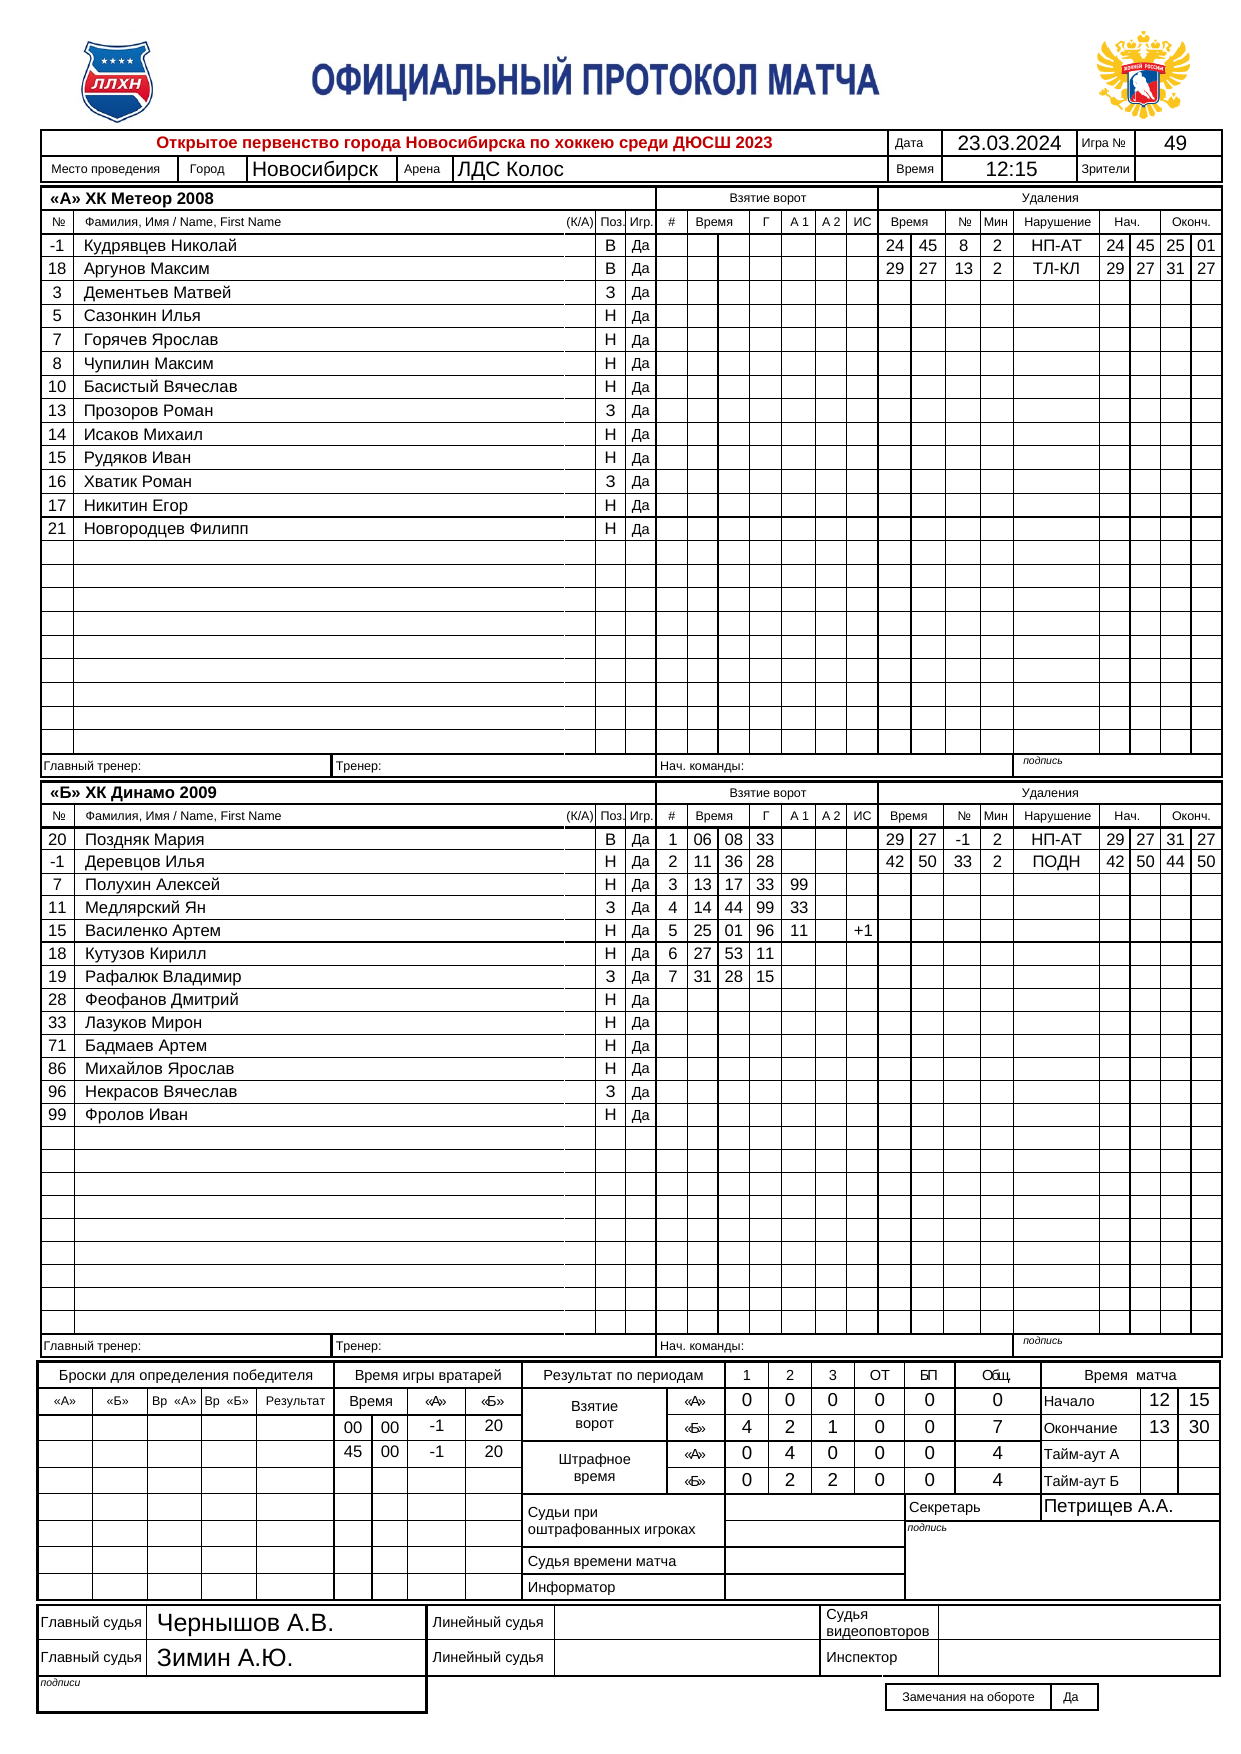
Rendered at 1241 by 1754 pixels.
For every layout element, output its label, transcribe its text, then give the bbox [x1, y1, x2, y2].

table_cell [565, 920, 595, 941]
table_cell [1161, 707, 1190, 729]
table_cell [626, 1265, 655, 1287]
table_cell [879, 707, 910, 729]
table_cell 29 [879, 829, 910, 849]
table_cell [847, 896, 877, 918]
table_cell [1192, 707, 1221, 729]
table_cell [1014, 1288, 1099, 1310]
table_cell [782, 1058, 815, 1079]
table_cell 13 [688, 874, 717, 895]
table_cell [719, 423, 749, 445]
table_cell Секретарь [906, 1495, 1040, 1520]
table_header 49 [1136, 131, 1221, 155]
table_cell [944, 1265, 980, 1287]
table_cell [847, 588, 877, 611]
table_cell [879, 446, 910, 469]
table_cell [879, 989, 910, 1011]
table_cell [75, 1242, 564, 1264]
table_cell [1131, 1081, 1160, 1103]
table_cell З [596, 896, 625, 918]
table_cell 99 [782, 874, 815, 895]
table_cell [750, 518, 781, 540]
table_cell [1161, 1219, 1190, 1241]
table_cell [688, 636, 717, 658]
table_cell [750, 636, 781, 658]
table_cell [1161, 896, 1190, 918]
table_header 2 [769, 1363, 811, 1387]
table_cell [719, 636, 749, 658]
table_cell [1192, 943, 1221, 964]
table_cell 1 [812, 1415, 854, 1440]
table_header Дата [889, 131, 941, 155]
table_cell [42, 659, 73, 682]
table_cell З [596, 470, 625, 493]
table_cell Бадмаев Артем [75, 1035, 564, 1057]
table_cell [202, 1494, 256, 1520]
table_cell [1014, 494, 1099, 516]
table_cell [1161, 966, 1190, 987]
table_cell Н [596, 423, 625, 445]
table_cell [257, 1468, 333, 1493]
table_cell 31 [688, 966, 717, 987]
table_cell [981, 1035, 1013, 1057]
table_cell [719, 730, 749, 753]
table_cell 45 [1131, 235, 1160, 256]
table_cell 12:15 [943, 157, 1076, 181]
table_cell [1100, 989, 1129, 1011]
table_cell -1 [944, 829, 980, 849]
table_cell [782, 1150, 815, 1172]
table_cell [879, 1035, 910, 1057]
table_cell [981, 352, 1013, 374]
table_cell [626, 659, 655, 682]
table_cell [1100, 1311, 1129, 1333]
table_cell [883, 1677, 1220, 1681]
table_cell [847, 1081, 877, 1103]
table_cell [1192, 966, 1221, 987]
table_cell [202, 1468, 256, 1493]
table_cell [1161, 1104, 1190, 1126]
table_cell [1100, 328, 1129, 351]
table_cell [981, 707, 1013, 729]
table_cell [879, 943, 910, 964]
table_cell [816, 1150, 846, 1172]
table_cell [1192, 1058, 1221, 1079]
table_cell 8 [946, 235, 980, 256]
table_cell [1131, 1288, 1160, 1310]
table_cell [257, 1494, 333, 1520]
table_cell [1131, 683, 1160, 706]
table_cell [879, 352, 910, 374]
table_cell [1131, 1012, 1160, 1033]
table_cell [42, 1196, 74, 1218]
table_cell [816, 399, 846, 422]
table_cell [1161, 281, 1190, 303]
table_cell [981, 494, 1013, 516]
table_cell [912, 470, 945, 493]
table_cell [688, 1311, 717, 1333]
table_cell Главный судья [39, 1606, 146, 1639]
table_header «А» ХК Метеор 2008 [42, 188, 655, 209]
table_cell [719, 470, 749, 493]
table_cell Арена [398, 157, 452, 181]
table_cell [1161, 399, 1190, 422]
table_cell [750, 1150, 781, 1172]
table_cell [750, 235, 781, 256]
table_cell [847, 636, 877, 658]
table_cell «Б» [668, 1415, 724, 1440]
table_cell [75, 1127, 564, 1149]
table_cell Н [596, 494, 625, 516]
table_cell 11 [688, 850, 717, 872]
table_cell [750, 1196, 781, 1218]
table_cell [1014, 1035, 1099, 1057]
table_cell 33 [782, 896, 815, 918]
table_cell [565, 257, 595, 280]
table_cell [1161, 1242, 1190, 1264]
table_cell Исаков Михаил [74, 423, 564, 445]
table_cell Да [626, 281, 655, 303]
table_cell -1 [408, 1441, 465, 1467]
table_cell 10 [42, 376, 73, 398]
table_cell [981, 565, 1013, 587]
table_cell [782, 1265, 815, 1287]
table_cell [912, 328, 945, 351]
table_cell [750, 1035, 781, 1057]
table_cell [555, 1640, 819, 1675]
table_cell [688, 1104, 717, 1126]
table_cell # [657, 805, 687, 826]
table_cell [466, 1468, 521, 1493]
table_cell [816, 1288, 846, 1310]
table_cell [1131, 874, 1160, 895]
table_cell [944, 1035, 980, 1057]
table_cell 33 [750, 874, 781, 895]
table_cell [1100, 966, 1129, 987]
table_cell [782, 1173, 815, 1195]
table_cell Н [596, 943, 625, 964]
table_cell [373, 1574, 407, 1599]
table_cell [1100, 730, 1129, 753]
table_cell [596, 1150, 625, 1172]
table_cell -1 [408, 1416, 465, 1440]
table_cell [879, 1127, 910, 1149]
table_cell [981, 588, 1013, 611]
table_cell [657, 1219, 687, 1241]
table_cell [816, 588, 846, 611]
table_cell [1131, 1311, 1160, 1333]
table_cell [688, 494, 717, 516]
table_cell [816, 1104, 846, 1126]
table_cell Басистый Вячеслав [74, 376, 564, 398]
table_cell [1131, 518, 1160, 540]
table_cell Тайм-аут Б [1042, 1468, 1140, 1493]
table_cell Инспектор [821, 1640, 938, 1675]
table_cell [981, 518, 1013, 540]
table_cell [688, 446, 717, 469]
table_cell [719, 257, 749, 280]
table_header ОТ [855, 1363, 904, 1387]
table_cell [1161, 518, 1190, 540]
table_cell [565, 1242, 595, 1264]
table_cell [1100, 423, 1129, 445]
table_header «Б» ХК Динамо 2009 [42, 783, 655, 803]
table_cell [879, 874, 910, 895]
picture [5, 28, 1197, 129]
table_cell [719, 989, 749, 1011]
table_cell [719, 1173, 749, 1195]
table_cell [1192, 328, 1221, 351]
table_cell [719, 1081, 749, 1103]
table_header Общ. [956, 1363, 1040, 1387]
table_cell 4 [956, 1468, 1040, 1493]
table_cell [944, 1104, 980, 1126]
table_cell 2 [769, 1468, 811, 1493]
table_cell [39, 1494, 92, 1520]
table_cell 13 [946, 257, 980, 280]
table_cell Взятие ворот [523, 1389, 666, 1440]
table_cell 15 [750, 966, 781, 987]
table_cell З [596, 1081, 625, 1103]
table_cell [1014, 541, 1099, 564]
table_cell [1100, 1035, 1129, 1057]
table_cell [1161, 565, 1190, 587]
table_cell Время [879, 805, 943, 826]
table_cell Некрасов Вячеслав [75, 1081, 564, 1103]
table_cell [1192, 588, 1221, 611]
table_cell [1014, 920, 1099, 941]
table_cell Лазуков Мирон [75, 1012, 564, 1033]
table_cell Вр «А» [148, 1389, 201, 1413]
table_cell 2 [769, 1415, 811, 1440]
table_cell [1100, 281, 1129, 303]
table_cell [750, 683, 781, 706]
table_cell 28 [42, 989, 74, 1011]
table_cell [847, 541, 877, 564]
table_cell 0 [812, 1389, 854, 1413]
table_cell [981, 1081, 1013, 1103]
table_cell 0 [726, 1442, 768, 1467]
table_cell [626, 1242, 655, 1264]
table_cell [847, 1035, 877, 1057]
table_cell [1161, 470, 1190, 493]
table_cell [847, 518, 877, 540]
table_cell Никитин Егор [74, 494, 564, 516]
table_cell [74, 588, 564, 611]
table_cell 17 [42, 494, 73, 516]
table_cell [688, 588, 717, 611]
table_cell [750, 659, 781, 682]
table_cell [981, 446, 1013, 469]
table_cell [782, 305, 815, 327]
table_cell [816, 376, 846, 398]
table_cell [1192, 281, 1221, 303]
table_cell 17 [719, 874, 749, 895]
table_cell [688, 1012, 717, 1033]
table_cell Тренер: [333, 1335, 655, 1356]
table_cell [1192, 989, 1221, 1011]
table_cell [981, 896, 1013, 918]
table_cell 33 [42, 1012, 74, 1033]
table_cell [688, 989, 717, 1011]
table_cell [879, 1311, 910, 1333]
table_cell [782, 257, 815, 280]
table_cell [565, 1127, 595, 1149]
table_cell [847, 1219, 877, 1241]
table_cell [1192, 1127, 1221, 1149]
table_cell Да [626, 1035, 655, 1057]
table_cell [1131, 446, 1160, 469]
table_cell [373, 1468, 407, 1493]
table_cell [148, 1468, 201, 1493]
table_cell [981, 541, 1013, 564]
table_header Взятие ворот [657, 783, 877, 803]
table_cell [1014, 1242, 1099, 1264]
table_cell 71 [42, 1035, 74, 1057]
table_cell [750, 1081, 781, 1103]
table_cell [944, 920, 980, 941]
table_cell [944, 1058, 980, 1079]
table_cell [879, 920, 910, 941]
table_cell [847, 1288, 877, 1310]
table_cell [847, 612, 877, 634]
table_cell [626, 683, 655, 706]
table_cell [782, 1012, 815, 1033]
table_cell 0 [726, 1468, 768, 1493]
table_cell [816, 1012, 846, 1033]
table_cell «Б» [668, 1468, 724, 1493]
table_cell [750, 281, 781, 303]
table_header Удаления [879, 783, 1221, 803]
table_cell [1100, 874, 1129, 895]
table_cell [782, 636, 815, 658]
table_cell Город [179, 157, 246, 181]
table_cell [657, 376, 687, 398]
table_cell [1014, 565, 1099, 587]
table_cell Информатор [523, 1575, 724, 1599]
table_cell [1014, 376, 1099, 398]
table_cell [719, 1196, 749, 1218]
table_cell [657, 683, 687, 706]
table_cell [719, 1242, 749, 1264]
table_cell 99 [42, 1104, 74, 1126]
table_cell [335, 1494, 371, 1520]
table_cell [981, 1150, 1013, 1172]
table_cell [688, 470, 717, 493]
table_cell [565, 588, 595, 611]
table_cell Да [626, 470, 655, 493]
table_cell [565, 943, 595, 964]
table_cell [912, 1104, 943, 1126]
table_cell [782, 399, 815, 422]
table_cell Мин [981, 211, 1013, 233]
table_cell [93, 1468, 147, 1493]
table_cell [782, 730, 815, 753]
table_cell [335, 1521, 371, 1546]
table_cell «А» [408, 1389, 465, 1413]
table_cell 11 [42, 896, 74, 918]
table_cell Поз. [596, 211, 625, 233]
table_cell [912, 1058, 943, 1079]
table_cell [565, 1311, 595, 1333]
table_cell [816, 659, 846, 682]
table_cell Линейный судья [428, 1606, 554, 1639]
table_cell [912, 1265, 943, 1287]
table_cell [782, 1219, 815, 1241]
table_cell [657, 1058, 687, 1079]
table_cell [912, 352, 945, 374]
table_cell [816, 305, 846, 327]
table_cell [946, 612, 980, 634]
table_cell Кудрявцев Николай [74, 235, 564, 256]
table_cell Время [889, 157, 941, 181]
table_cell [408, 1494, 465, 1520]
table_cell [879, 636, 910, 658]
table_header Да [1052, 1685, 1097, 1709]
table_cell [1161, 1058, 1190, 1079]
table_cell [782, 1196, 815, 1218]
table_cell [1131, 588, 1160, 611]
table_cell [1014, 281, 1099, 303]
table_cell [782, 281, 815, 303]
table_cell [1161, 1265, 1190, 1287]
table_cell [688, 305, 717, 327]
table_cell [1100, 305, 1129, 327]
table_cell «А» [668, 1389, 724, 1413]
table_cell Нач. [1100, 805, 1160, 826]
table_cell [1161, 446, 1190, 469]
table_cell 27 [1192, 257, 1221, 280]
table_cell [1131, 1127, 1160, 1149]
table_cell [750, 1311, 781, 1333]
table_cell [1100, 541, 1129, 564]
table_cell [816, 1058, 846, 1079]
table_cell [782, 1081, 815, 1103]
table_cell 14 [688, 896, 717, 918]
table_cell [946, 518, 980, 540]
table_header БП [905, 1363, 954, 1387]
table_cell [912, 659, 945, 682]
table_cell [1100, 612, 1129, 634]
table_cell [1014, 612, 1099, 634]
table_cell [565, 636, 595, 658]
table_cell [657, 541, 687, 564]
table_cell [981, 376, 1013, 398]
table_cell [879, 1265, 910, 1287]
table_cell [75, 1265, 564, 1287]
table_cell 3 [657, 874, 687, 895]
table_cell [408, 1521, 465, 1546]
table_cell [981, 989, 1013, 1011]
table_cell [847, 874, 877, 895]
table_cell [816, 1242, 846, 1264]
table_cell [847, 423, 877, 445]
table_cell 27 [688, 943, 717, 964]
table_cell [1014, 707, 1099, 729]
table_cell [782, 541, 815, 564]
table_cell [981, 1173, 1013, 1195]
table_cell [74, 541, 564, 564]
table_cell [42, 1150, 74, 1172]
table_cell [719, 352, 749, 374]
table_cell [816, 470, 846, 493]
table_cell [1192, 1265, 1221, 1287]
table_cell [1161, 305, 1190, 327]
table_cell [912, 541, 945, 564]
table_cell Результат [257, 1389, 333, 1413]
table_cell [1131, 1035, 1160, 1057]
table_cell В [596, 829, 625, 849]
table_cell [1131, 1265, 1160, 1287]
table_cell [847, 446, 877, 469]
table_cell [1192, 352, 1221, 374]
table_cell [750, 399, 781, 422]
table_cell 7 [956, 1415, 1040, 1440]
table_cell -1 [42, 850, 74, 872]
table_cell [750, 352, 781, 374]
table_cell 30 [1179, 1415, 1219, 1440]
table_cell [912, 1288, 943, 1310]
table_cell Н [596, 328, 625, 351]
table_cell 31 [1161, 257, 1190, 280]
table_cell [816, 1127, 846, 1149]
table_cell [626, 636, 655, 658]
table_cell [719, 683, 749, 706]
table_cell 27 [912, 829, 943, 849]
table_cell [202, 1521, 256, 1546]
table_cell [657, 1081, 687, 1103]
table_cell НП-АТ [1014, 829, 1099, 849]
table_cell [1131, 423, 1160, 445]
table_cell [847, 1265, 877, 1287]
table_cell [626, 1288, 655, 1310]
table_cell [816, 541, 846, 564]
table_cell [981, 423, 1013, 445]
table_cell № [42, 805, 74, 826]
table_cell Рудяков Иван [74, 446, 564, 469]
table_cell [202, 1416, 256, 1440]
table_cell Время [688, 211, 749, 233]
table_cell [1131, 399, 1160, 422]
table_cell [565, 612, 595, 634]
table_cell Н [596, 989, 625, 1011]
table_header 3 [812, 1363, 854, 1387]
table_cell [750, 730, 781, 753]
table_cell [847, 376, 877, 398]
table_cell [1014, 352, 1099, 374]
table_cell [816, 257, 846, 280]
table_cell [879, 730, 910, 753]
table_cell [408, 1574, 465, 1599]
table_cell [42, 612, 73, 634]
table_cell [750, 494, 781, 516]
table_cell [688, 565, 717, 587]
table_cell 45 [912, 235, 945, 256]
table_cell [782, 612, 815, 634]
table_cell [719, 235, 749, 256]
table_cell [688, 518, 717, 540]
table_cell [1014, 1265, 1099, 1287]
table_cell [688, 683, 717, 706]
table_cell [847, 565, 877, 587]
table_cell [565, 1150, 595, 1172]
table_cell [981, 1265, 1013, 1287]
table_cell [257, 1416, 333, 1440]
table_cell [816, 683, 846, 706]
table_cell Да [626, 257, 655, 280]
table_cell Медлярский Ян [75, 896, 564, 918]
table_cell 7 [42, 328, 73, 351]
table_cell [1014, 1058, 1099, 1079]
table_cell [1192, 874, 1221, 895]
table_cell [912, 874, 943, 895]
table_cell подпись [906, 1522, 1219, 1599]
table_cell [879, 683, 910, 706]
table_cell [816, 943, 846, 964]
table_cell Нач. команды: [657, 1335, 1012, 1356]
table_cell [847, 850, 877, 872]
table_cell [565, 235, 595, 256]
table_cell «Б » [466, 1389, 521, 1413]
table_cell [719, 1035, 749, 1057]
table_cell [719, 1150, 749, 1172]
table_cell [1131, 1104, 1160, 1126]
table_cell [657, 707, 687, 729]
table_cell [1100, 1242, 1129, 1264]
table_cell подпись [1014, 755, 1221, 776]
table_cell [750, 328, 781, 351]
table_cell Да [626, 235, 655, 256]
table_cell 16 [42, 470, 73, 493]
table_cell [596, 730, 625, 753]
table_cell 5 [657, 920, 687, 941]
table_cell [879, 1288, 910, 1310]
table_cell [148, 1416, 201, 1440]
table_cell [816, 565, 846, 587]
table_cell [42, 1127, 74, 1149]
table_cell [981, 966, 1013, 987]
table_cell [726, 1521, 904, 1546]
table_cell [944, 1150, 980, 1172]
table_cell [946, 565, 980, 587]
table_cell [42, 707, 73, 729]
table_cell [782, 352, 815, 374]
table_cell [1131, 943, 1160, 964]
table_cell 0 [855, 1389, 904, 1413]
table_cell [1131, 1058, 1160, 1079]
table_cell [879, 1242, 910, 1264]
table_cell [688, 352, 717, 374]
table_cell [946, 328, 980, 351]
table_cell [39, 1547, 92, 1573]
table_cell [202, 1547, 256, 1573]
table_cell [596, 565, 625, 587]
table_header Результат по периодам [523, 1363, 724, 1387]
table_cell [565, 1196, 595, 1218]
table_header Время игры вратарей [335, 1363, 521, 1387]
table_cell [981, 730, 1013, 753]
table_cell З [596, 399, 625, 422]
table_cell [565, 1104, 595, 1126]
table_cell [944, 1242, 980, 1264]
table_cell Чернышов А.В. [147, 1606, 425, 1639]
table_cell [847, 305, 877, 327]
table_cell [1014, 966, 1099, 987]
table_cell [816, 1311, 846, 1333]
table_cell [879, 494, 910, 516]
table_cell [39, 1441, 92, 1467]
table_cell [257, 1574, 333, 1599]
table_cell 4 [726, 1415, 768, 1440]
table_cell 01 [1192, 235, 1221, 256]
table_cell Г [750, 211, 781, 233]
table_cell [782, 588, 815, 611]
table_cell [1161, 1035, 1190, 1057]
table_cell [879, 565, 910, 587]
table_cell [565, 896, 595, 918]
table_cell [1131, 352, 1160, 374]
table_cell [912, 612, 945, 634]
table_cell Штрафное время [523, 1442, 666, 1493]
table_cell [1014, 659, 1099, 682]
table_cell 20 [466, 1441, 521, 1467]
table_cell [1100, 1173, 1129, 1195]
table_cell [657, 1196, 687, 1218]
table_cell [1100, 565, 1129, 587]
table_cell Тайм-аут А [1042, 1441, 1140, 1467]
table_cell Тренер: [333, 755, 655, 776]
table_cell [944, 896, 980, 918]
table_cell «А» [668, 1442, 724, 1467]
table_cell [981, 1311, 1013, 1333]
table_cell ЛДС Колос [454, 157, 887, 181]
table_cell [688, 659, 717, 682]
table_cell [688, 541, 717, 564]
table_cell [1131, 636, 1160, 658]
table_cell [565, 966, 595, 987]
table_cell [726, 1495, 904, 1520]
table_cell Рафалюк Владимир [75, 966, 564, 987]
table_cell [1131, 896, 1160, 918]
table_cell [750, 446, 781, 469]
table_cell [596, 1288, 625, 1310]
table_cell 3 [42, 281, 73, 303]
table_cell [1131, 281, 1160, 303]
table_header Взятие ворот [657, 188, 877, 209]
table_cell Сазонкин Илья [74, 305, 564, 327]
table_cell [1100, 943, 1129, 964]
table_cell 0 [812, 1442, 854, 1467]
table_cell [912, 1127, 943, 1149]
table_cell [565, 399, 595, 422]
table_cell Н [596, 446, 625, 469]
table_cell [1100, 920, 1129, 941]
table_cell [1014, 328, 1099, 351]
table_cell [847, 1012, 877, 1033]
table_cell [1161, 1173, 1190, 1195]
table_cell [1100, 399, 1129, 422]
table_cell [816, 446, 846, 469]
table_cell [912, 1081, 943, 1103]
table_cell [782, 565, 815, 587]
table_cell [782, 446, 815, 469]
table_cell [42, 1288, 74, 1310]
table_cell [879, 423, 910, 445]
table_cell [879, 659, 910, 682]
table_cell [1014, 1127, 1099, 1149]
table_cell 96 [750, 920, 781, 941]
table_cell 06 [688, 829, 717, 849]
table_cell 20 [466, 1416, 521, 1440]
table_cell [626, 1196, 655, 1218]
table_cell [726, 1575, 904, 1599]
table_cell 21 [42, 518, 73, 540]
table_cell -1 [42, 235, 73, 256]
table_cell [148, 1441, 201, 1467]
table_cell [847, 1058, 877, 1079]
table_cell В [596, 257, 625, 280]
table_cell 15 [42, 920, 74, 941]
table_cell [74, 730, 564, 753]
table_cell Н [596, 305, 625, 327]
table_cell [1131, 541, 1160, 564]
table_cell [944, 989, 980, 1011]
table_cell 4 [769, 1442, 811, 1467]
table_cell Н [596, 850, 625, 872]
table_cell [719, 1219, 749, 1241]
table_cell [1100, 1288, 1129, 1310]
table_cell [944, 1173, 980, 1195]
table_cell [816, 1265, 846, 1287]
table_cell [657, 989, 687, 1011]
table_cell [981, 636, 1013, 658]
table_cell [42, 636, 73, 658]
table_cell Да [626, 1104, 655, 1126]
table_cell № [946, 211, 980, 233]
table_cell [782, 829, 815, 849]
table_cell [1161, 1127, 1190, 1149]
table_cell [782, 494, 815, 516]
table_cell [1161, 1150, 1190, 1172]
table_cell Да [626, 446, 655, 469]
table_cell [596, 1196, 625, 1218]
table_cell [719, 1127, 749, 1149]
table_cell Да [626, 966, 655, 987]
table_cell Василенко Артем [75, 920, 564, 941]
table_cell Да [626, 989, 655, 1011]
table_cell [946, 588, 980, 611]
table_cell Н [596, 518, 625, 540]
table_cell [596, 636, 625, 658]
table_cell Полухин Алексей [75, 874, 564, 895]
table_cell [148, 1574, 201, 1599]
table_cell Окончание [1042, 1415, 1140, 1440]
table_cell 08 [719, 829, 749, 849]
table_cell Да [626, 850, 655, 872]
table_cell Н [596, 1035, 625, 1057]
table_cell [657, 235, 687, 256]
table_cell [657, 423, 687, 445]
table_cell [688, 235, 717, 256]
table_cell [688, 1081, 717, 1103]
table_cell [981, 281, 1013, 303]
table_cell 11 [782, 920, 815, 941]
table_cell [657, 446, 687, 469]
table_cell [879, 541, 910, 564]
table_cell 00 [373, 1416, 407, 1440]
table_cell [1100, 1081, 1129, 1103]
table_cell [847, 281, 877, 303]
table_cell [1131, 966, 1160, 987]
table_cell [1131, 328, 1160, 351]
table_cell [1141, 1441, 1177, 1467]
table_cell Н [596, 1104, 625, 1126]
table_cell Судья видеоповторов [821, 1606, 938, 1639]
table_cell [1192, 399, 1221, 422]
table_cell [1100, 636, 1129, 658]
table_cell [335, 1468, 371, 1493]
table_cell [750, 305, 781, 327]
table_cell [1100, 1265, 1129, 1287]
table_cell [944, 1196, 980, 1218]
table_cell [847, 1150, 877, 1172]
table_cell [565, 1219, 595, 1241]
table_cell [596, 707, 625, 729]
table_cell [816, 1173, 846, 1195]
table_cell [373, 1547, 407, 1573]
table_cell [912, 966, 943, 987]
table_cell [912, 494, 945, 516]
table_cell [257, 1547, 333, 1573]
table_cell [1100, 352, 1129, 374]
table_cell [912, 636, 945, 658]
table_cell [1100, 494, 1129, 516]
table_cell [657, 1173, 687, 1195]
table_cell № [944, 805, 980, 826]
table_cell [944, 966, 980, 987]
table_cell 13 [42, 399, 73, 422]
table_cell Новгородцев Филипп [74, 518, 564, 540]
table_cell [42, 1219, 74, 1241]
table_cell [879, 1196, 910, 1218]
table_cell [1014, 305, 1099, 327]
table_cell [1014, 874, 1099, 895]
table_cell [42, 1311, 74, 1333]
table_cell [596, 659, 625, 682]
table_cell 50 [1131, 850, 1160, 872]
table_cell [42, 730, 73, 753]
table_cell [335, 1547, 371, 1573]
table_cell [1192, 446, 1221, 469]
table_cell [912, 683, 945, 706]
table_cell [719, 565, 749, 587]
table_cell 01 [719, 920, 749, 941]
table_cell [719, 1012, 749, 1033]
table_cell [1161, 494, 1190, 516]
table_cell [657, 1012, 687, 1033]
table_cell Место проведения [42, 157, 177, 181]
table_cell [565, 423, 595, 445]
table_cell 25 [688, 920, 717, 941]
table_cell 7 [42, 874, 74, 895]
table_cell [816, 494, 846, 516]
table_cell Фролов Иван [75, 1104, 564, 1126]
table_cell [912, 989, 943, 1011]
table_cell [816, 874, 846, 895]
table_cell [816, 352, 846, 374]
table_cell [688, 281, 717, 303]
table_cell [1014, 1012, 1099, 1033]
table_cell 0 [905, 1415, 954, 1440]
table_cell [847, 257, 877, 280]
table_cell [719, 305, 749, 327]
table_cell [750, 989, 781, 1011]
table_cell [816, 966, 846, 987]
table_cell [565, 1012, 595, 1033]
table_cell [596, 1173, 625, 1195]
table_cell [912, 920, 943, 941]
table_cell [981, 1127, 1013, 1149]
table_cell [912, 1219, 943, 1241]
table_cell [1192, 1173, 1221, 1195]
table_cell [944, 943, 980, 964]
table_cell [688, 707, 717, 729]
table_cell [879, 896, 910, 918]
table_cell [946, 352, 980, 374]
table_cell [912, 943, 943, 964]
table_cell [1131, 1150, 1160, 1172]
table_cell Петрищев А.А. [1042, 1495, 1219, 1520]
table_cell [1179, 1468, 1219, 1493]
table_cell [1131, 920, 1160, 941]
table_cell 19 [42, 966, 74, 987]
table_cell [912, 1242, 943, 1264]
table_cell [912, 518, 945, 540]
table_cell ТЛ-КЛ [1014, 257, 1099, 280]
table_cell [688, 376, 717, 398]
table_cell [1014, 1150, 1099, 1172]
table_cell [565, 305, 595, 327]
table_cell [1014, 943, 1099, 964]
table_cell Да [626, 305, 655, 327]
table_cell Поз. [596, 805, 625, 826]
table_cell [1131, 565, 1160, 587]
table_cell 2 [657, 850, 687, 872]
table_cell [719, 612, 749, 634]
table_cell [1131, 730, 1160, 753]
table_cell 15 [1179, 1389, 1219, 1413]
table_cell [1192, 896, 1221, 918]
table_cell [408, 1468, 465, 1493]
table_cell [1161, 612, 1190, 634]
table_cell [657, 730, 687, 753]
table_cell Время [335, 1389, 407, 1413]
table_cell [75, 1219, 564, 1241]
table_cell [782, 235, 815, 256]
table_cell Да [626, 494, 655, 516]
table_cell [782, 659, 815, 682]
table_cell [75, 1288, 564, 1310]
table_cell [847, 470, 877, 493]
table_cell [912, 305, 945, 327]
table_cell [626, 588, 655, 611]
table_cell [1192, 1035, 1221, 1057]
table_cell 29 [1100, 829, 1129, 849]
table_cell [688, 423, 717, 445]
table_cell [1161, 352, 1190, 374]
table_cell [1014, 399, 1099, 422]
table_cell 44 [719, 896, 749, 918]
table_cell 44 [1161, 850, 1190, 872]
table_cell ПОДН [1014, 850, 1099, 872]
table_cell [879, 1058, 910, 1079]
table_cell [75, 1311, 564, 1333]
table_cell [719, 494, 749, 516]
table_cell 36 [719, 850, 749, 872]
table_cell [750, 612, 781, 634]
table_cell [939, 1606, 1219, 1639]
table_cell [1014, 683, 1099, 706]
table_cell [981, 920, 1013, 941]
table_cell [626, 1150, 655, 1172]
table_cell [688, 1242, 717, 1264]
table_cell [1192, 565, 1221, 587]
table_cell [946, 376, 980, 398]
table_cell [39, 1574, 92, 1599]
table_cell [782, 1242, 815, 1264]
table_cell 31 [1161, 829, 1190, 849]
table_cell 7 [657, 966, 687, 987]
table_cell [847, 943, 877, 964]
table_cell [1192, 518, 1221, 540]
table_cell Начало [1042, 1389, 1140, 1413]
table_cell [750, 1012, 781, 1033]
table_cell [816, 518, 846, 540]
table_cell Судья времени матча [523, 1548, 724, 1573]
table_cell [42, 1242, 74, 1264]
table_cell [1014, 1173, 1099, 1195]
table_cell [565, 446, 595, 469]
table_cell Г [750, 805, 781, 826]
table_cell [657, 588, 687, 611]
table_cell [596, 1311, 625, 1333]
table_cell [1131, 470, 1160, 493]
table_header Замечания на обороте [887, 1685, 1050, 1709]
table_cell [688, 1173, 717, 1195]
table_cell [1131, 707, 1160, 729]
table_cell [1161, 541, 1190, 564]
table_cell 4 [657, 896, 687, 918]
table_cell [1014, 588, 1099, 611]
table_cell [981, 328, 1013, 351]
table_cell 0 [769, 1389, 811, 1413]
table_cell [1014, 896, 1099, 918]
table_cell подписи [39, 1677, 425, 1711]
table_cell [750, 1127, 781, 1149]
table_cell [466, 1574, 521, 1599]
table_cell 33 [750, 829, 781, 849]
table_cell Да [626, 943, 655, 964]
table_cell [1131, 659, 1160, 682]
table_cell [1192, 1081, 1221, 1103]
table_cell [719, 659, 749, 682]
table_cell [1161, 683, 1190, 706]
table_cell [981, 1242, 1013, 1264]
table_cell [981, 1104, 1013, 1126]
table_cell [816, 1081, 846, 1103]
table_cell [657, 1311, 687, 1333]
table_cell [816, 707, 846, 729]
table_cell [1100, 896, 1129, 918]
table_cell А 2 [816, 805, 846, 826]
table_cell «А» [39, 1389, 92, 1413]
table_cell (К/А) [565, 805, 595, 826]
table_cell [688, 1035, 717, 1057]
table_cell 0 [905, 1468, 954, 1493]
table_cell [1014, 1196, 1099, 1218]
table_cell +1 [847, 920, 877, 941]
table_cell [1100, 376, 1129, 398]
table_cell [657, 518, 687, 540]
table_cell [879, 399, 910, 422]
table_cell [719, 1288, 749, 1310]
table_cell [719, 1311, 749, 1333]
table_cell [879, 612, 910, 634]
table_cell [42, 565, 73, 587]
table_cell [1192, 920, 1221, 941]
table_cell [688, 1288, 717, 1310]
table_cell Да [626, 376, 655, 398]
table_cell [565, 376, 595, 398]
table_cell [1100, 446, 1129, 469]
table_cell [626, 1127, 655, 1149]
table_cell [782, 328, 815, 351]
table_cell [688, 1196, 717, 1218]
table_cell 0 [855, 1468, 904, 1493]
table_cell [816, 730, 846, 753]
table_cell [148, 1521, 201, 1546]
table_cell [657, 470, 687, 493]
table_cell Хватик Роман [74, 470, 564, 493]
table_cell [750, 1104, 781, 1126]
table_cell [565, 874, 595, 895]
table_cell [75, 1196, 564, 1218]
table_cell [816, 1196, 846, 1218]
table_cell 2 [981, 850, 1013, 872]
table_cell 15 [42, 446, 73, 469]
table_cell [719, 1104, 749, 1126]
table_cell [1100, 1219, 1129, 1241]
table_cell [688, 612, 717, 634]
table_cell [816, 829, 846, 849]
table_cell [750, 470, 781, 493]
table_cell [1161, 376, 1190, 398]
table_cell 99 [750, 896, 781, 918]
table_cell [1100, 1196, 1129, 1218]
table_cell З [596, 281, 625, 303]
table_cell [944, 1219, 980, 1241]
table_cell 28 [719, 966, 749, 987]
table_cell [75, 1150, 564, 1172]
table_cell [565, 494, 595, 516]
table_cell 20 [42, 829, 74, 849]
table_cell [565, 541, 595, 564]
table_cell [782, 423, 815, 445]
table_cell [688, 328, 717, 351]
table_cell [946, 541, 980, 564]
table_cell [75, 1173, 564, 1195]
table_cell [565, 1035, 595, 1057]
table_cell [626, 1173, 655, 1195]
table_cell [750, 1058, 781, 1079]
table_cell 25 [1161, 235, 1190, 256]
table_cell Н [596, 1058, 625, 1079]
table_cell [1100, 1058, 1129, 1079]
table_cell [981, 1058, 1013, 1079]
table_cell Феофанов Дмитрий [75, 989, 564, 1011]
table_cell Нарушение [1014, 805, 1099, 826]
table_cell [1136, 157, 1221, 181]
table_cell [39, 1521, 92, 1546]
table_cell [782, 966, 815, 987]
table_cell [596, 588, 625, 611]
table_cell 13 [1141, 1415, 1177, 1440]
table_cell [1192, 636, 1221, 658]
table_cell [981, 1196, 1013, 1218]
table_cell [879, 305, 910, 327]
table_cell [1161, 1012, 1190, 1033]
table_cell [912, 565, 945, 587]
table_cell [912, 1311, 943, 1333]
table_cell [1131, 612, 1160, 634]
table_cell [596, 612, 625, 634]
table_cell Время [688, 805, 749, 826]
table_cell [847, 1104, 877, 1126]
table_cell 45 [335, 1441, 371, 1467]
table_cell [565, 328, 595, 351]
table_cell [1014, 423, 1099, 445]
table_cell Михайлов Ярослав [75, 1058, 564, 1079]
table_cell Горячев Ярослав [74, 328, 564, 351]
table_cell [946, 305, 980, 327]
table_cell 5 [42, 305, 73, 327]
table_cell Вр «Б» [202, 1389, 256, 1413]
table_cell [1161, 943, 1190, 964]
table_header Игра № [1078, 131, 1134, 155]
table_cell [1161, 588, 1190, 611]
table_cell [1100, 588, 1129, 611]
table_cell 12 [1141, 1389, 1177, 1413]
table_cell 2 [812, 1468, 854, 1493]
table_cell 33 [944, 850, 980, 872]
table_cell [816, 636, 846, 658]
table_cell Оконч. [1161, 805, 1221, 826]
table_cell [1014, 636, 1099, 658]
table_cell [946, 399, 980, 422]
table_cell Нарушение [1014, 211, 1099, 233]
table_cell Фамилия, Имя / Name, First Name [74, 211, 565, 233]
table_cell [1131, 1196, 1160, 1218]
table_cell [1100, 1012, 1129, 1033]
table_cell Деревцов Илья [75, 850, 564, 872]
table_cell [1100, 518, 1129, 540]
table_cell [93, 1574, 147, 1599]
table_cell [816, 1219, 846, 1241]
table_cell [596, 541, 625, 564]
table_cell [1192, 683, 1221, 706]
table_cell [816, 850, 846, 872]
table_cell [657, 257, 687, 280]
table_cell [257, 1521, 333, 1546]
table_cell [657, 352, 687, 374]
table_cell [1100, 707, 1129, 729]
table_cell [1161, 1081, 1190, 1103]
table_cell [816, 1035, 846, 1057]
table_cell [912, 896, 943, 918]
table_cell [565, 659, 595, 682]
table_cell [565, 683, 595, 706]
table_cell [879, 1012, 910, 1033]
table_cell [657, 659, 687, 682]
table_cell [1179, 1441, 1219, 1467]
table_cell [1161, 328, 1190, 351]
table_cell [596, 1265, 625, 1287]
table_cell Да [626, 352, 655, 374]
table_cell [782, 707, 815, 729]
table_cell Мин [981, 805, 1013, 826]
table_header 23.03.2024 [943, 131, 1076, 155]
table_cell [750, 423, 781, 445]
table_cell 0 [855, 1415, 904, 1440]
table_cell [847, 730, 877, 753]
table_cell [202, 1574, 256, 1599]
table_cell 0 [905, 1442, 954, 1467]
table_cell [750, 541, 781, 564]
table_cell 0 [855, 1442, 904, 1467]
table_cell [1131, 305, 1160, 327]
table_cell [428, 1677, 882, 1711]
table_cell [1131, 494, 1160, 516]
table_cell [688, 1058, 717, 1079]
table_cell Прозоров Роман [74, 399, 564, 422]
table_cell [565, 1288, 595, 1310]
table_cell [1014, 1081, 1099, 1103]
table_cell [688, 399, 717, 422]
table_cell [565, 850, 595, 872]
table_cell [1014, 1311, 1099, 1333]
table_cell [565, 470, 595, 493]
table_cell Н [596, 920, 625, 941]
table_cell [719, 446, 749, 469]
table_cell [1014, 1219, 1099, 1241]
table_cell Н [596, 376, 625, 398]
table_cell [816, 920, 846, 941]
table_cell [565, 1058, 595, 1079]
table_cell [912, 399, 945, 422]
table_cell [42, 683, 73, 706]
table_cell [1161, 659, 1190, 682]
table_cell [879, 281, 910, 303]
table_cell [981, 399, 1013, 422]
table_cell [719, 399, 749, 422]
table_cell [782, 1288, 815, 1310]
table_cell [565, 1265, 595, 1287]
table_header Удаления [879, 188, 1221, 209]
table_cell [719, 518, 749, 540]
table_cell [719, 328, 749, 351]
table_cell [939, 1640, 1219, 1675]
table_cell [750, 1265, 781, 1287]
table_cell Да [626, 423, 655, 445]
table_cell 0 [956, 1389, 1040, 1413]
table_cell [657, 305, 687, 327]
table_cell Да [626, 829, 655, 849]
table_cell [946, 494, 980, 516]
table_cell [847, 966, 877, 987]
table_cell 53 [719, 943, 749, 964]
table_cell [946, 470, 980, 493]
table_cell [847, 829, 877, 849]
table_cell [42, 1173, 74, 1195]
table_cell [93, 1441, 147, 1467]
table_cell [847, 328, 877, 351]
table_cell # [657, 211, 687, 233]
table_cell Дементьев Матвей [74, 281, 564, 303]
table_cell [466, 1494, 521, 1520]
table_cell Н [596, 352, 625, 374]
table_cell [657, 281, 687, 303]
table_cell [1131, 1219, 1160, 1241]
table_cell [42, 588, 73, 611]
table_cell [816, 896, 846, 918]
table_cell [912, 1035, 943, 1057]
table_cell [981, 943, 1013, 964]
table_cell [782, 518, 815, 540]
table_cell [1192, 376, 1221, 398]
table_cell [719, 376, 749, 398]
table_cell 27 [912, 257, 945, 280]
table_cell [750, 1242, 781, 1264]
table_cell Судьи при оштрафованных игроках [523, 1495, 724, 1546]
table_cell [657, 636, 687, 658]
table_cell [1192, 730, 1221, 753]
table_cell [1161, 874, 1190, 895]
table_cell 11 [750, 943, 781, 964]
table_cell [912, 730, 945, 753]
table_cell [596, 1242, 625, 1264]
table_cell [1014, 470, 1099, 493]
table_cell А 1 [782, 805, 815, 826]
table_cell [981, 612, 1013, 634]
table_cell [74, 636, 564, 658]
table_cell 96 [42, 1081, 74, 1103]
table_cell [93, 1494, 147, 1520]
table_cell Зимин А.Ю. [147, 1640, 425, 1675]
table_cell [688, 257, 717, 280]
table_cell [1192, 1104, 1221, 1126]
table_cell [565, 518, 595, 540]
table_cell Главный тренер: [42, 755, 330, 776]
table_cell [74, 565, 564, 587]
table_cell [782, 1104, 815, 1126]
table_cell Да [626, 518, 655, 540]
table_cell [847, 1196, 877, 1218]
table_cell [1131, 1242, 1160, 1264]
table_cell [1192, 423, 1221, 445]
table_cell [847, 1311, 877, 1333]
table_cell В [596, 235, 625, 256]
table_cell [1100, 1127, 1129, 1149]
table_cell [1161, 636, 1190, 658]
table_cell [847, 683, 877, 706]
table_cell [946, 636, 980, 658]
table_cell [879, 328, 910, 351]
table_cell [626, 612, 655, 634]
table_cell 29 [1100, 257, 1129, 280]
table_cell [912, 707, 945, 729]
table_cell Зрители [1078, 157, 1134, 181]
table_cell [879, 1104, 910, 1126]
table_cell [981, 305, 1013, 327]
table_cell [1192, 1150, 1221, 1172]
table_cell 4 [956, 1442, 1040, 1467]
table_cell Кутузов Кирилл [75, 943, 564, 964]
table_cell [1161, 1288, 1190, 1310]
table_cell 27 [1192, 829, 1221, 849]
table_cell [847, 352, 877, 374]
table_cell 18 [42, 257, 73, 280]
table_cell [1014, 518, 1099, 540]
table_cell [657, 494, 687, 516]
table_cell [981, 1012, 1013, 1033]
table_cell [879, 966, 910, 987]
table_cell [565, 989, 595, 1011]
table_header Открытое первенство города Новосибирска по хоккею среди ДЮСШ 2023 [42, 131, 887, 155]
table_cell [565, 1173, 595, 1195]
table_cell [1192, 1219, 1221, 1241]
table_cell [816, 235, 846, 256]
table_cell [782, 943, 815, 964]
table_cell Да [626, 328, 655, 351]
table_cell [1192, 612, 1221, 634]
table_cell [148, 1547, 201, 1573]
table_cell [1161, 989, 1190, 1011]
table_cell [657, 1265, 687, 1287]
table_cell Да [626, 1081, 655, 1103]
table_cell [944, 874, 980, 895]
table_cell [74, 612, 564, 634]
table_cell 2 [981, 829, 1013, 849]
table_cell Главный судья [39, 1640, 146, 1675]
table_cell [1161, 920, 1190, 941]
table_cell [1100, 1104, 1129, 1126]
table_cell [946, 683, 980, 706]
table_cell Да [626, 1058, 655, 1079]
table_cell [1161, 423, 1190, 445]
table_cell [565, 565, 595, 587]
table_cell ИС [847, 211, 877, 233]
table_cell [1192, 1242, 1221, 1264]
table_cell [93, 1521, 147, 1546]
table_cell [719, 281, 749, 303]
table_cell [946, 281, 980, 303]
table_cell [782, 1311, 815, 1333]
table_cell 14 [42, 423, 73, 445]
table_cell 2 [981, 235, 1013, 256]
table_cell 24 [1100, 235, 1129, 256]
table_cell [847, 1242, 877, 1264]
table_cell [1131, 989, 1160, 1011]
table_cell [373, 1521, 407, 1546]
table_cell [816, 281, 846, 303]
table_cell [74, 683, 564, 706]
table_header Время матча [1042, 1363, 1219, 1387]
table_cell [626, 565, 655, 587]
table_cell [148, 1494, 201, 1520]
table_cell [944, 1012, 980, 1033]
table_cell [879, 1150, 910, 1172]
table_cell [912, 423, 945, 445]
table_cell [944, 1081, 980, 1103]
table_header Броски для определения победителя [39, 1363, 333, 1387]
table_cell [335, 1574, 371, 1599]
table_cell [1192, 659, 1221, 682]
table_cell [565, 707, 595, 729]
table_cell [981, 874, 1013, 895]
table_cell Да [626, 399, 655, 422]
table_cell 6 [657, 943, 687, 964]
table_cell [944, 1311, 980, 1333]
table_cell [816, 328, 846, 351]
table_cell Линейный судья [428, 1640, 554, 1675]
table_cell [657, 328, 687, 351]
table_cell [657, 1035, 687, 1057]
table_cell [750, 1288, 781, 1310]
table_cell [981, 683, 1013, 706]
table_cell [912, 1173, 943, 1195]
table_cell [466, 1521, 521, 1546]
table_cell 00 [335, 1416, 371, 1440]
table_cell [1100, 470, 1129, 493]
table_cell [657, 565, 687, 587]
table_cell 29 [879, 257, 910, 280]
table_cell [782, 850, 815, 872]
table_cell Н [596, 874, 625, 895]
table_cell [202, 1441, 256, 1467]
table_cell [879, 588, 910, 611]
table_cell [879, 1081, 910, 1103]
table_cell [42, 541, 73, 564]
table_cell 28 [750, 850, 781, 872]
table_cell [782, 376, 815, 398]
table_cell [39, 1468, 92, 1493]
table_cell А 2 [816, 211, 846, 233]
table_cell [1192, 541, 1221, 564]
table_cell [912, 1150, 943, 1172]
table_cell 8 [42, 352, 73, 374]
table_cell [847, 235, 877, 256]
table_cell [719, 541, 749, 564]
table_cell НП-АТ [1014, 235, 1099, 256]
table_cell [946, 446, 980, 469]
table_cell [981, 1219, 1013, 1241]
table_header 1 [726, 1363, 768, 1387]
table_cell [912, 1196, 943, 1218]
table_cell [912, 281, 945, 303]
table_cell Да [626, 874, 655, 895]
table_cell [879, 1173, 910, 1195]
table_cell [847, 659, 877, 682]
table_cell № [42, 211, 73, 233]
table_cell [565, 1081, 595, 1103]
table_cell [879, 376, 910, 398]
table_cell [750, 1219, 781, 1241]
table_cell [946, 659, 980, 682]
table_cell [1161, 1196, 1190, 1218]
table_cell А 1 [782, 211, 815, 233]
table_cell [373, 1494, 407, 1520]
table_cell [688, 730, 717, 753]
table_cell Нач. [1100, 211, 1160, 233]
table_cell [946, 707, 980, 729]
table_cell [847, 1173, 877, 1195]
table_cell 1 [657, 829, 687, 849]
table_cell [42, 1265, 74, 1287]
table_cell 0 [726, 1389, 768, 1413]
table_cell [782, 1127, 815, 1149]
table_cell ИС [847, 805, 877, 826]
table_cell [847, 399, 877, 422]
table_cell (К/А) [565, 211, 595, 233]
table_cell Аргунов Максим [74, 257, 564, 280]
table_cell 42 [879, 850, 910, 872]
table_cell [719, 1265, 749, 1287]
table_cell 27 [1131, 257, 1160, 280]
table_cell [946, 423, 980, 445]
table_cell подпись [1014, 1335, 1221, 1356]
table_cell [1141, 1468, 1177, 1493]
table_cell Новосибирск [248, 157, 396, 181]
table_cell [750, 707, 781, 729]
table_cell 50 [1192, 850, 1221, 872]
table_cell [981, 1288, 1013, 1310]
table_cell [879, 470, 910, 493]
table_cell [93, 1547, 147, 1573]
table_cell [1131, 1173, 1160, 1195]
table_cell [726, 1548, 904, 1573]
table_cell [74, 707, 564, 729]
table_cell [847, 494, 877, 516]
table_cell Время [879, 211, 945, 233]
table_cell [688, 1219, 717, 1241]
table_cell Да [626, 920, 655, 941]
table_cell [879, 518, 910, 540]
table_cell [1161, 1311, 1190, 1333]
table_cell [1014, 989, 1099, 1011]
table_cell [688, 1127, 717, 1149]
table_cell [816, 989, 846, 1011]
table_cell [565, 352, 595, 374]
table_cell [1099, 1682, 1220, 1711]
table_cell Игр. [626, 211, 655, 233]
table_cell 27 [1131, 829, 1160, 849]
table_cell [1014, 446, 1099, 469]
table_cell [626, 1219, 655, 1241]
table_cell [782, 1035, 815, 1057]
table_cell [657, 1242, 687, 1264]
table_cell Фамилия, Имя / Name, First Name [75, 805, 565, 826]
table_cell [750, 565, 781, 587]
table_cell [981, 470, 1013, 493]
table_cell [93, 1416, 147, 1440]
table_cell [657, 399, 687, 422]
table_cell [1100, 1150, 1129, 1172]
table_cell [657, 1288, 687, 1310]
table_cell [596, 683, 625, 706]
table_cell [1131, 376, 1160, 398]
table_cell [719, 707, 749, 729]
table_cell [1192, 494, 1221, 516]
table_cell Нач. команды: [657, 755, 1012, 776]
table_cell [1192, 305, 1221, 327]
table_cell [408, 1547, 465, 1573]
table_cell [596, 1127, 625, 1149]
table_cell Поздняк Мария [75, 829, 564, 849]
table_cell 86 [42, 1058, 74, 1079]
table_cell [596, 1219, 625, 1241]
table_cell 2 [981, 257, 1013, 280]
table_cell [847, 707, 877, 729]
table_cell [750, 376, 781, 398]
table_cell [944, 1127, 980, 1149]
table_cell [782, 989, 815, 1011]
table_cell [565, 829, 595, 849]
table_cell [912, 588, 945, 611]
table_cell [1192, 1311, 1221, 1333]
table_cell [657, 1104, 687, 1126]
table_cell [626, 1311, 655, 1333]
table_cell [981, 659, 1013, 682]
table_cell [1100, 683, 1129, 706]
table_cell [1014, 730, 1099, 753]
table_cell [74, 659, 564, 682]
table_cell [750, 257, 781, 280]
table_cell Да [626, 1012, 655, 1033]
table_cell 18 [42, 943, 74, 964]
table_cell [565, 281, 595, 303]
table_cell [912, 1012, 943, 1033]
table_cell [657, 1127, 687, 1149]
table_cell [1100, 659, 1129, 682]
table_cell [1192, 1288, 1221, 1310]
table_cell [879, 1219, 910, 1241]
table_cell [750, 1173, 781, 1195]
table_cell 0 [905, 1389, 954, 1413]
table_cell [782, 683, 815, 706]
table_cell Главный тренер: [42, 1335, 330, 1356]
table_cell [1192, 1012, 1221, 1033]
table_cell [1192, 1196, 1221, 1218]
table_cell [657, 1150, 687, 1172]
table_cell [816, 423, 846, 445]
table_cell З [596, 966, 625, 987]
table_cell [719, 1058, 749, 1079]
table_cell [847, 989, 877, 1011]
table_cell [946, 730, 980, 753]
table_cell 42 [1100, 850, 1129, 872]
table_cell [912, 376, 945, 398]
table_cell Оконч. [1161, 211, 1221, 233]
table_cell [626, 730, 655, 753]
table_cell [1161, 730, 1190, 753]
table_cell 24 [879, 235, 910, 256]
table_cell Чупилин Максим [74, 352, 564, 374]
table_cell [257, 1441, 333, 1467]
table_cell [626, 541, 655, 564]
table_cell [719, 588, 749, 611]
table_cell [688, 1265, 717, 1287]
table_cell 50 [912, 850, 943, 872]
table_cell [912, 446, 945, 469]
table_cell [565, 730, 595, 753]
table_cell [816, 612, 846, 634]
table_cell Игр. [626, 805, 655, 826]
table_cell [1014, 1104, 1099, 1126]
table_cell [39, 1416, 92, 1440]
table_cell [688, 1150, 717, 1172]
table_cell [750, 588, 781, 611]
table_cell [1192, 470, 1221, 493]
table_cell [466, 1547, 521, 1573]
table_cell [782, 470, 815, 493]
table_cell [847, 1127, 877, 1149]
table_cell [555, 1606, 819, 1639]
table_cell [944, 1288, 980, 1310]
table_cell [657, 612, 687, 634]
table_cell 00 [373, 1441, 407, 1467]
table_cell Да [626, 896, 655, 918]
table_cell «Б» [93, 1389, 147, 1413]
table_cell [626, 707, 655, 729]
table_cell Н [596, 1012, 625, 1033]
